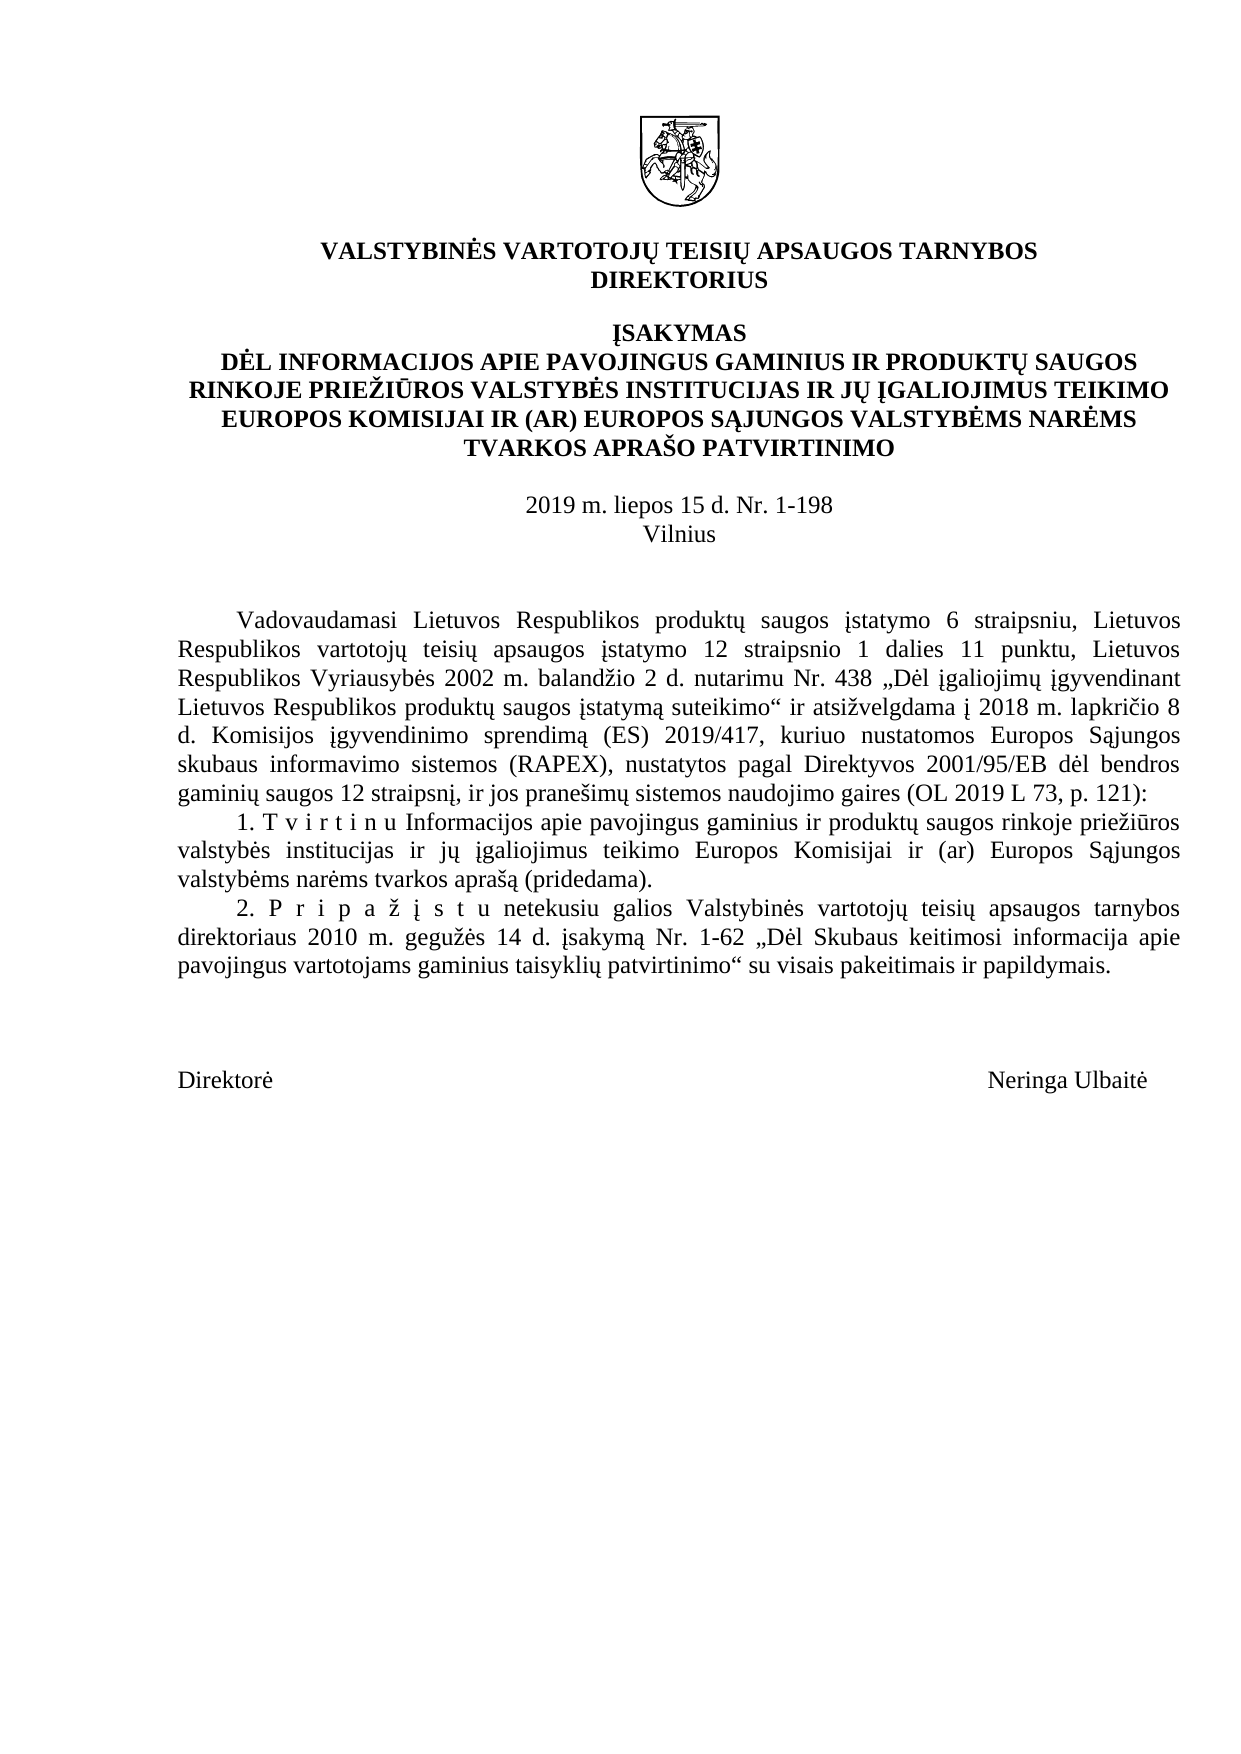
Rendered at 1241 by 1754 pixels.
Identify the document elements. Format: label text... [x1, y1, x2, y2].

text DĖL Informacijos apie pavojingus gaminius ir produktų saugos rinkoje priežiūros valstybės institucijas ir jų įgaliojimus teikimo Europos Komisijai ir (ar) Europos Sąjungos valstybėms narėms tvarkos aprašo PATVIRTINIMO [177, 347, 1181, 462]
text DIREKTORIUS [177, 265, 1181, 294]
text 1. T v i r t i n u Informacijos apie pavojingus gaminius ir produktų saugos rinkoje priežiūros valstybės institucijas ir jų įgaliojimus teikimo Europos Komisijai ir (ar) Europos Sąjungos valstybėms narėms tvarkos aprašą (pridedama). [177, 807, 1181, 893]
text 2. P r i p a ž į s t u netekusiu galios Valstybinės vartotojų teisių apsaugos tarnybos direktoriaus 2010 m. gegužės 14 d. įsakymą Nr. 1-62 „Dėl Skubaus keitimosi informacija apie pavojingus vartotojams gaminius taisyklių patvirtinimo“ su visais pakeitimais ir papildymais. [177, 893, 1181, 979]
text Vilnius [177, 519, 1181, 548]
text 2019 m. liepos 15 d. Nr. 1-198 [177, 491, 1181, 519]
text Direktorė Neringa Ulbaitė [177, 1066, 1181, 1094]
text Vadovaudamasi Lietuvos Respublikos produktų saugos įstatymo 6 straipsniu, Lietuvos Respublikos vartotojų teisių apsaugos įstatymo 12 straipsnio 1 dalies 11 punktu, Lietuvos Respublikos Vyriausybės 2002 m. balandžio 2 d. nutarimu Nr. 438 „Dėl įgaliojimų įgyvendinant Lietuvos Respublikos produktų saugos įstatymą suteikimo“ ir atsižvelgdama į 2018 m. lapkričio 8 d. Komisijos įgyvendinimo sprendimą (ES) 2019/417, kuriuo nustatomos Europos Sąjungos skubaus informavimo sistemos (RAPEX), nustatytos pagal Direktyvos 2001/95/EB dėl bendros gaminių saugos 12 straipsnį, ir jos pranešimų sistemos naudojimo gaires (OL 2019 L 73, p. 121): [177, 606, 1181, 807]
text ĮSAKYMAS [177, 318, 1181, 347]
text VALSTYBINĖS VARTOTOJŲ TEISIŲ APSAUGOS TARNYBOS [177, 236, 1181, 265]
